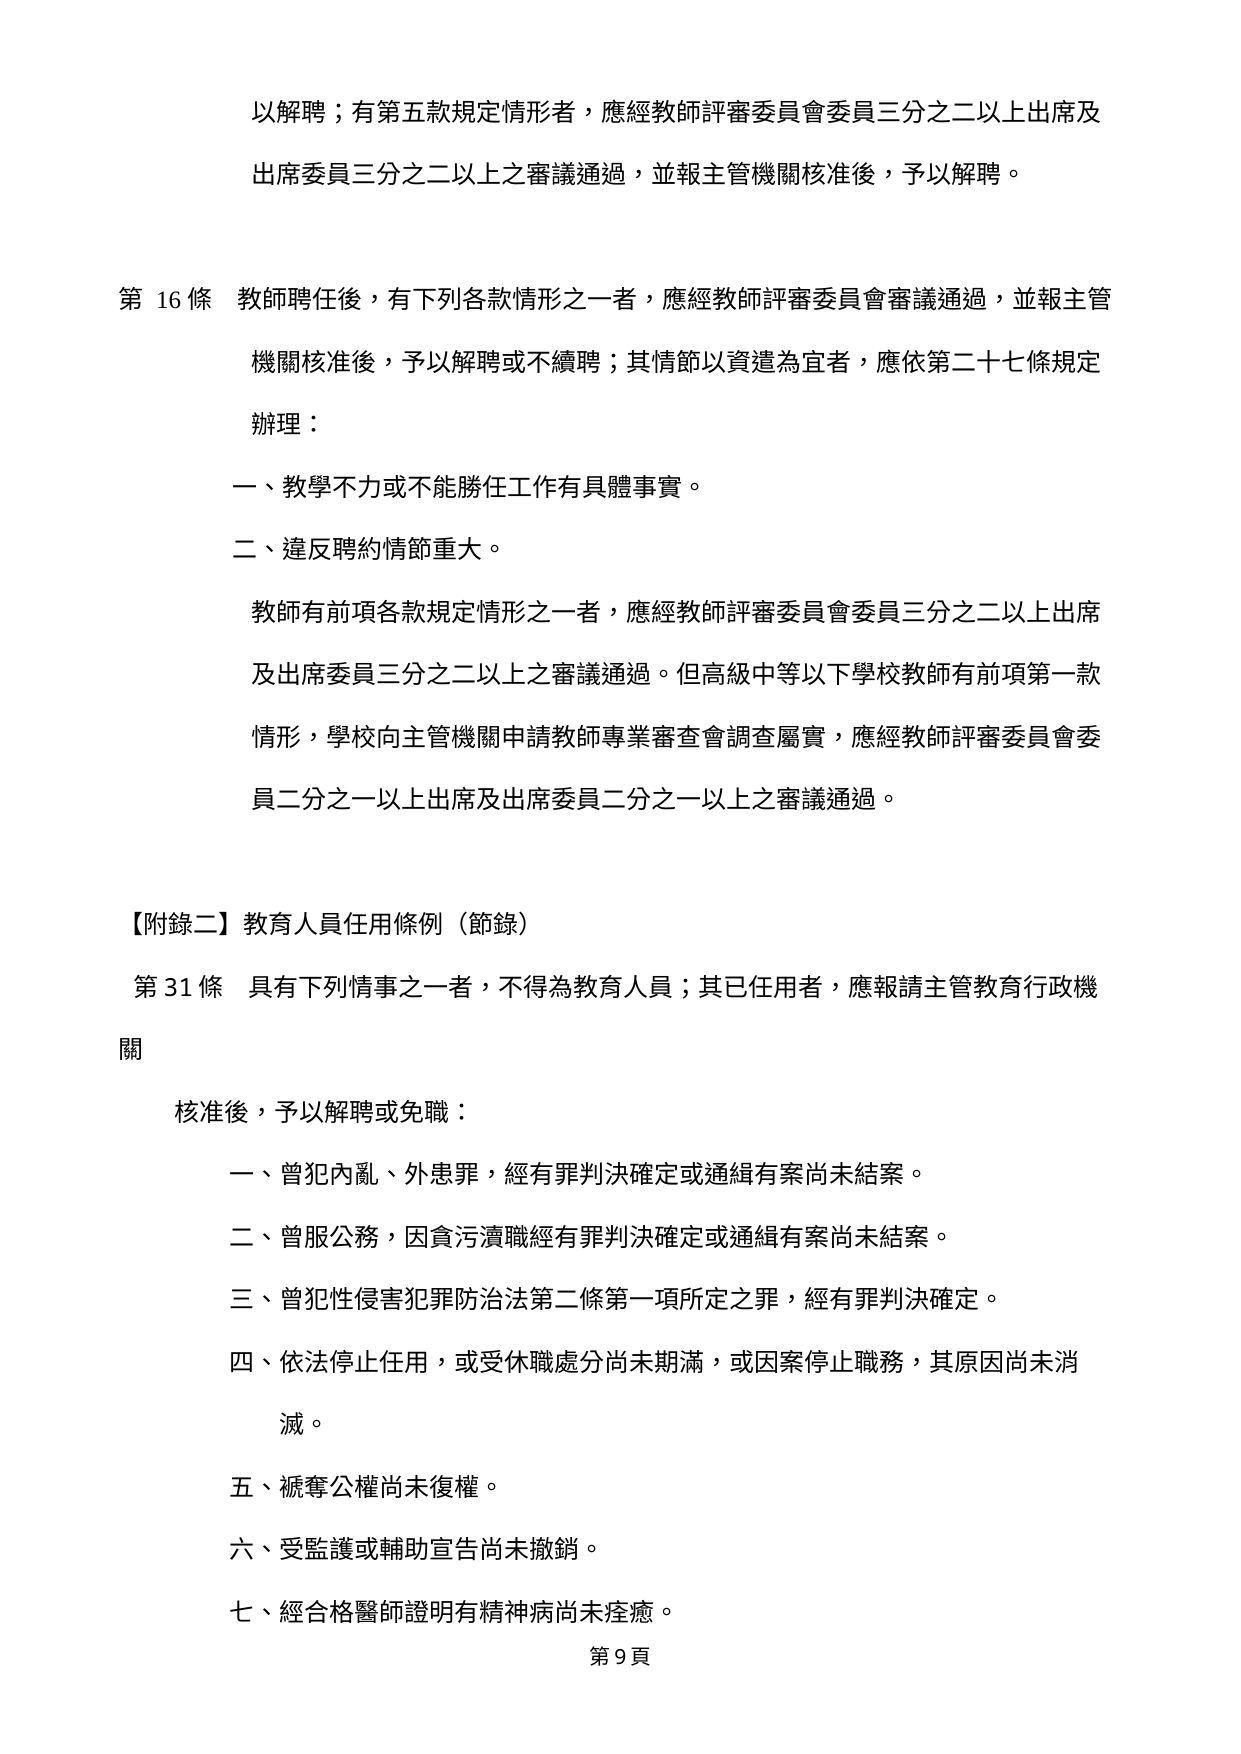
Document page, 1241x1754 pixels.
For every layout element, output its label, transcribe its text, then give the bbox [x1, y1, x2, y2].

text 一、教學不力或不能勝任工作有具體事實。 [214, 443, 1122, 506]
text 二、違反聘約情節重大。 [214, 506, 1122, 568]
text 第 16 條 教師聘任後，有下列各款情形之一者，應經教師評審委員會審議通過，並報主管機關核准後，予以解聘或不續聘；其情節以資遣為宜者，應依第二十七條規定辦理： [118, 256, 1122, 443]
text 教師有前項各款規定情形之一者，應經教師評審委員會委員三分之二以上出席及出席委員三分之二以上之審議通過。但高級中等以下學校教師有前項第一款情形，學校向主管機關申請教師專業審查會調查屬實，應經教師評審委員會委員二分之一以上出席及出席委員二分之一以上之審議通過。 [251, 568, 1122, 818]
text 核准後，予以解聘或免職： [118, 1068, 1122, 1131]
text 四、依法停止任用，或受休職處分尚未期滿，或因案停止職務，其原因尚未消 [118, 1318, 1122, 1381]
text 三、曾犯性侵害犯罪防治法第二條第一項所定之罪，經有罪判決確定。 [118, 1256, 1122, 1318]
text 第31條 具有下列情事之一者，不得為教育人員；其已任用者，應報請主管教育行政機關 [118, 943, 1122, 1068]
text 六、受監護或輔助宣告尚未撤銷。 [118, 1506, 1122, 1568]
text 七、經合格醫師證明有精神病尚未痊癒。 [118, 1568, 1122, 1631]
text 滅。 [118, 1381, 1122, 1443]
text 一、曾犯內亂、外患罪，經有罪判決確定或通緝有案尚未結案。 [118, 1131, 1122, 1193]
text 【附錄二】教育人員任用條例（節錄） [118, 881, 1122, 943]
text 以解聘；有第五款規定情形者，應經教師評審委員會委員三分之二以上出席及出席委員三分之二以上之審議通過，並報主管機關核准後，予以解聘。 [251, 68, 1122, 193]
text 五、褫奪公權尚未復權。 [118, 1443, 1122, 1506]
text 二、曾服公務，因貪污瀆職經有罪判決確定或通緝有案尚未結案。 [118, 1193, 1122, 1256]
